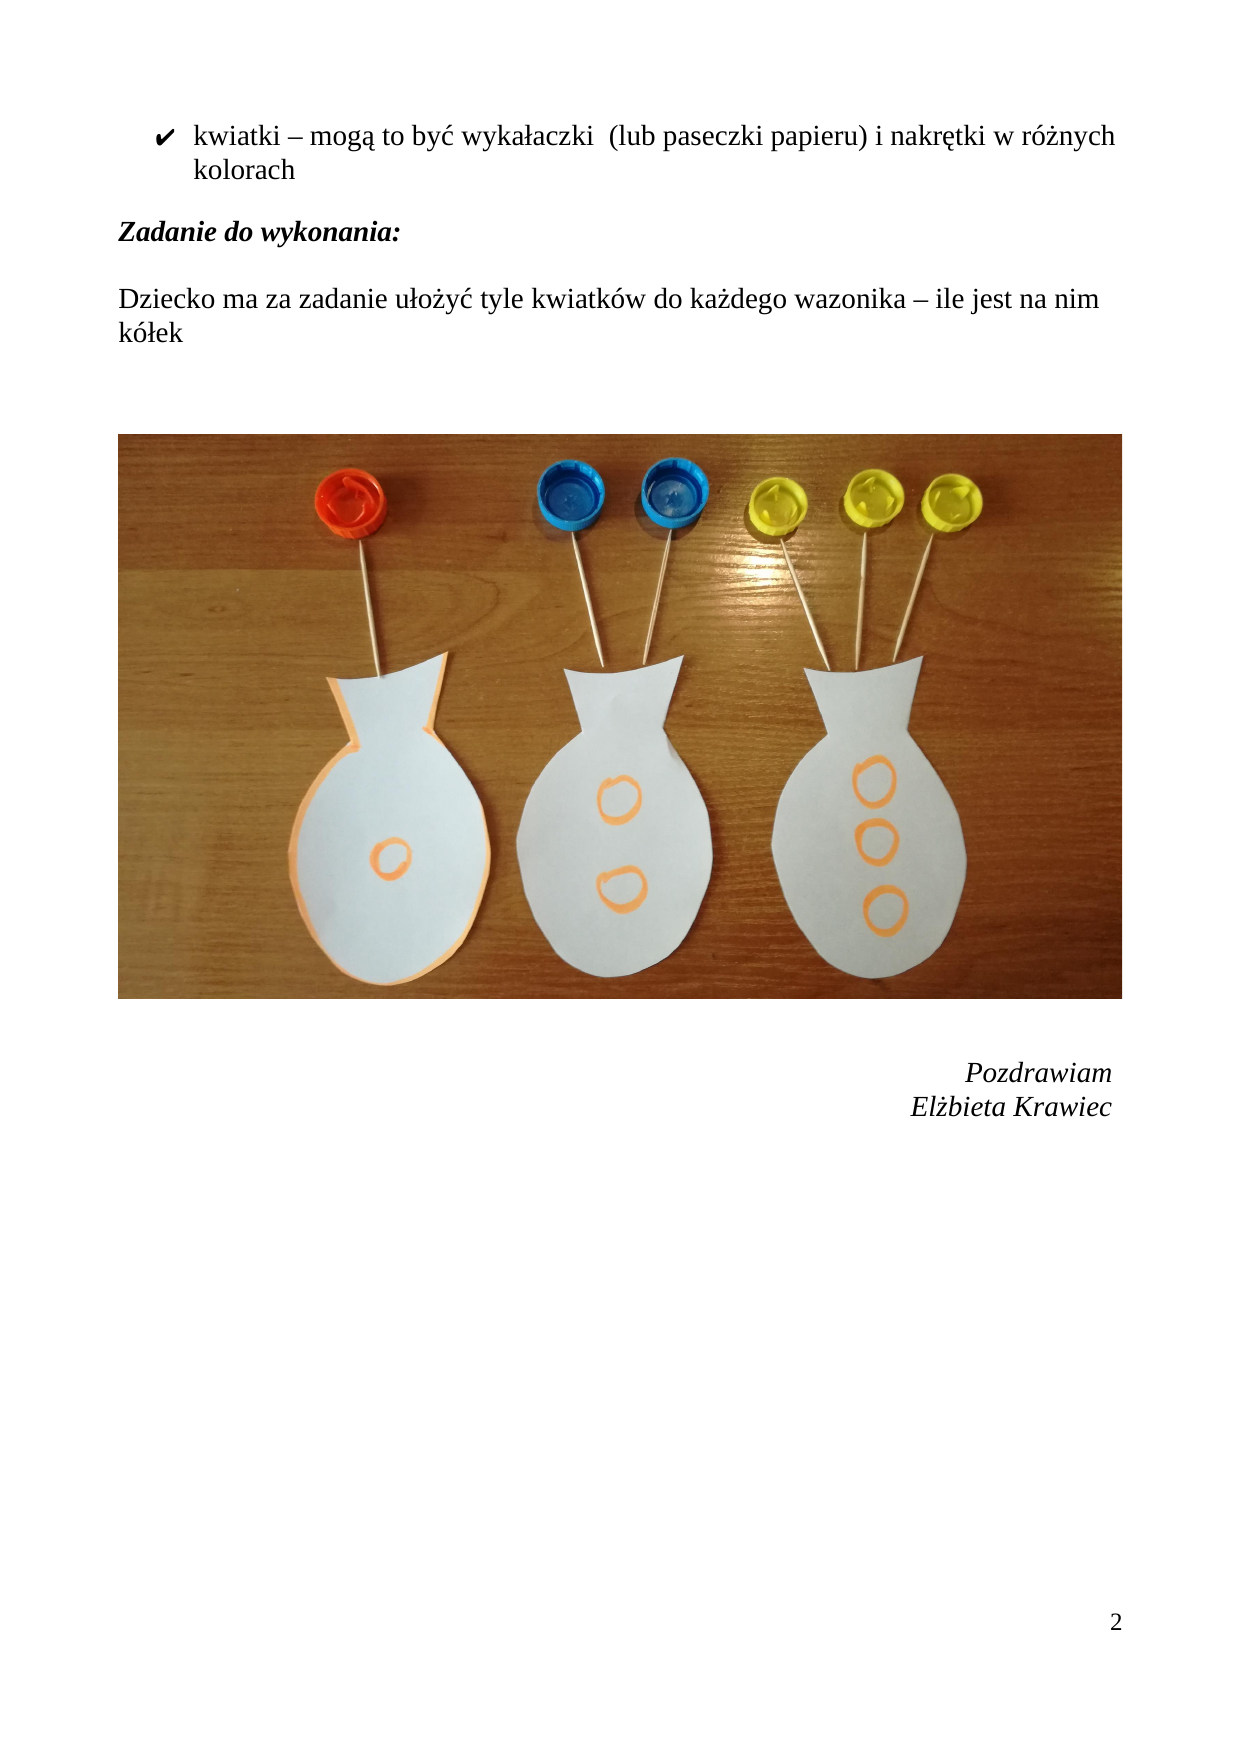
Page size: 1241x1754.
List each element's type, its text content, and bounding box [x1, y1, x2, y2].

text Zadanie do wykonania: [118, 214, 1122, 248]
text Elżbieta Krawiec [118, 1089, 1122, 1123]
text Dziecko ma za zadanie ułożyć tyle kwiatków do każdego wazonika – ile jest na nim kółek [118, 281, 1122, 348]
picture [118, 434, 1123, 999]
list kwiatki – mogą to być wykałaczki (lub paseczki papieru) i nakrętki w różnych kolorach [156, 118, 1122, 185]
text Pozdrawiam [118, 1056, 1122, 1089]
